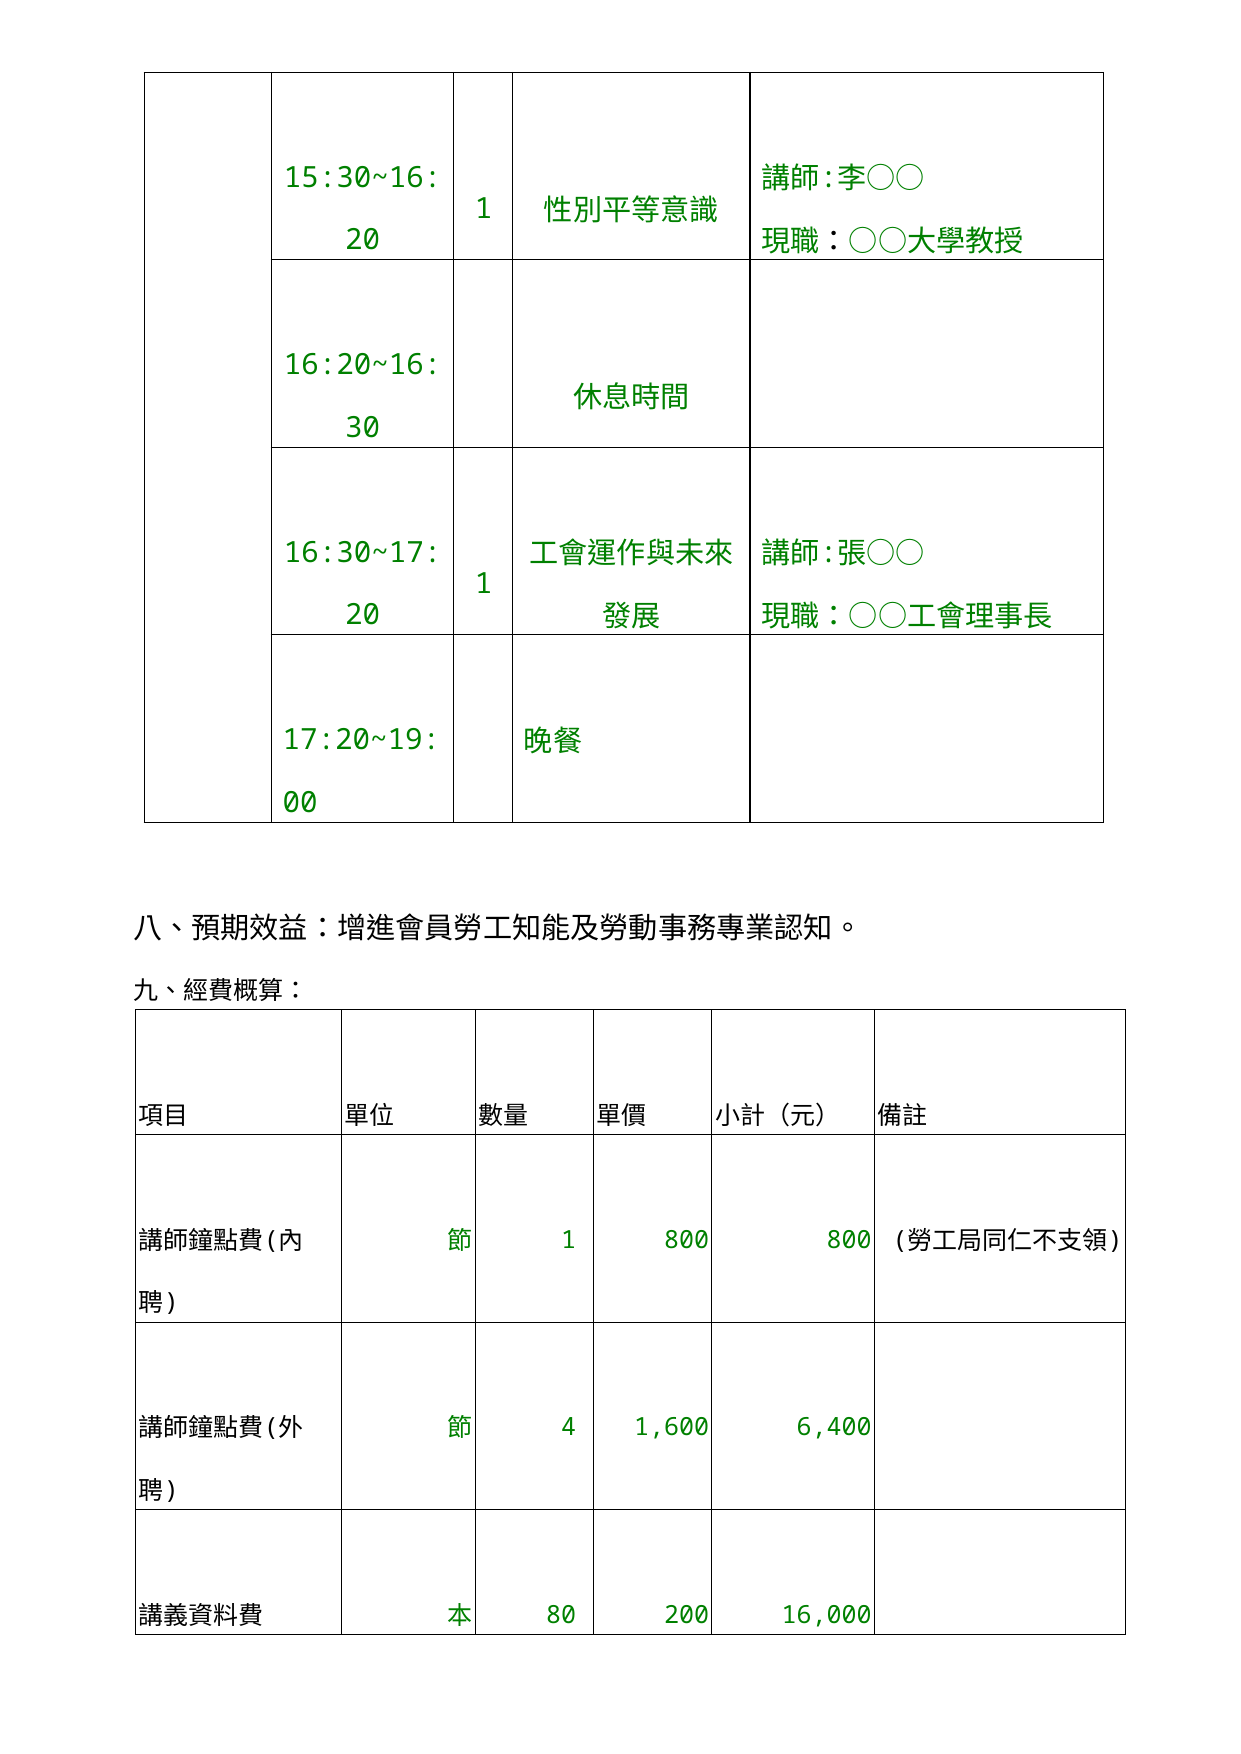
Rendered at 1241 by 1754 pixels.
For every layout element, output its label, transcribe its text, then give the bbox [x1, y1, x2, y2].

table_cell [751, 260, 1103, 447]
table_cell 工會運作與未來發展 [513, 448, 749, 634]
table_cell 1 [454, 73, 512, 259]
table_cell 節 [342, 1135, 475, 1322]
table_cell [145, 73, 271, 822]
table_cell 1 [454, 448, 512, 634]
table_cell 4 [476, 1323, 593, 1509]
table_cell 1 [476, 1135, 593, 1322]
table_cell 本 [342, 1510, 475, 1634]
table_header 備註 [875, 1010, 1125, 1134]
table_cell 15:30~16:20 [272, 73, 453, 259]
table_cell 1,600 [594, 1323, 711, 1509]
table_header 數量 [476, 1010, 593, 1134]
table_cell 休息時間 [513, 260, 749, 447]
table_cell 800 [594, 1135, 711, 1322]
table_cell [875, 1323, 1125, 1509]
table_cell [875, 1510, 1125, 1634]
text 九、經費概算： [133, 947, 1107, 1009]
table_cell 晚餐 [513, 635, 749, 822]
table_cell 性別平等意識 [513, 73, 749, 259]
table_header 項目 [136, 1010, 341, 1134]
table_cell 講師:李○○ 現職：○○大學教授 [751, 73, 1103, 259]
table_cell [454, 635, 512, 822]
table_header 單位 [342, 1010, 475, 1134]
table_cell 16:20~16:30 [272, 260, 453, 447]
table_cell 200 [594, 1510, 711, 1634]
table_cell 800 [712, 1135, 874, 1322]
table_cell [751, 635, 1103, 822]
table_cell 6,400 [712, 1323, 874, 1509]
table_cell 節 [342, 1323, 475, 1509]
table_cell 16:30~17:20 [272, 448, 453, 634]
table_cell 講師:張○○ 現職：○○工會理事長 [751, 448, 1103, 634]
table_cell 80 [476, 1510, 593, 1634]
table_cell 講師鐘點費(內聘) [136, 1135, 341, 1322]
text 八、預期效益：增進會員勞工知能及勞動事務專業認知。 [133, 884, 1107, 947]
table_cell 17:20~19:00 [272, 635, 453, 822]
table_cell (勞工局同仁不支領) [875, 1135, 1125, 1322]
table_cell 16,000 [712, 1510, 874, 1634]
table_header 小計（元） [712, 1010, 874, 1134]
table_cell [454, 260, 512, 447]
table_header 單價 [594, 1010, 711, 1134]
table_cell 講師鐘點費(外聘) [136, 1323, 341, 1509]
table_cell 講義資料費 [136, 1510, 341, 1634]
